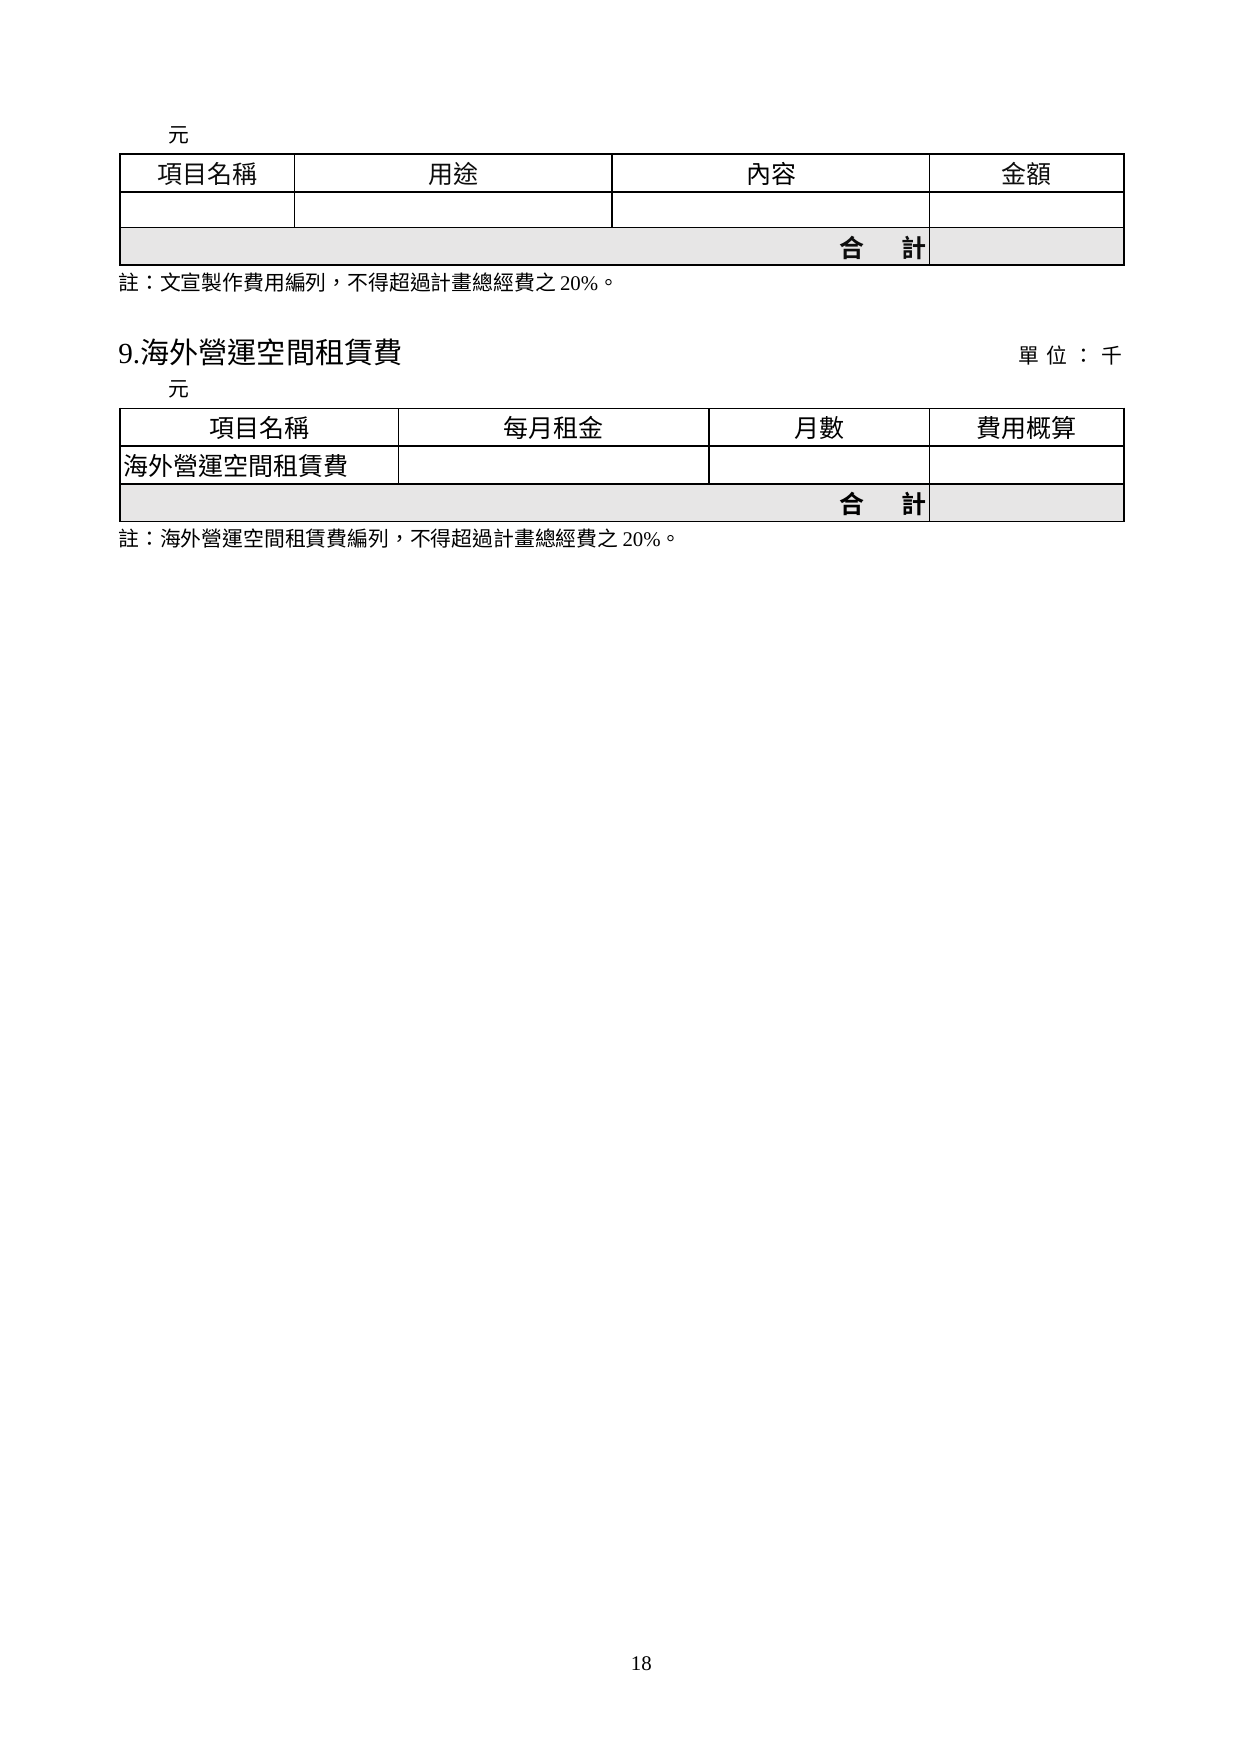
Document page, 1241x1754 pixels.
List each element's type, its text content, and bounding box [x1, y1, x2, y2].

text 註：文宣製作費用編列，不得超過計畫總經費之20%。 [118, 266, 1122, 296]
text 註：海外營運空間租賃費編列，不得超過計畫總經費之20%。 [118, 522, 1122, 553]
table_cell [930, 447, 1123, 483]
table_cell [930, 193, 1123, 227]
table_cell [399, 447, 708, 483]
table_cell [613, 193, 929, 227]
list 海外營運空間租賃費 單位：千元 [118, 330, 1122, 402]
table_header 項目名稱 [121, 155, 294, 191]
table_cell 合計 [121, 228, 929, 264]
table_header 金額 [930, 155, 1123, 191]
table_cell 合計 [121, 485, 929, 521]
table_header 費用概算 [930, 409, 1123, 445]
table_header 項目名稱 [121, 409, 398, 445]
table_header 每月租金 [399, 409, 708, 445]
table_cell [930, 228, 1123, 264]
table_cell [121, 193, 294, 227]
table_cell [710, 447, 929, 483]
table_header 用途 [295, 155, 611, 191]
table_header 月數 [710, 409, 929, 445]
table_cell [930, 485, 1123, 521]
list 行銷推廣業務費 單位：千元 [118, 118, 1122, 148]
table_cell [295, 193, 611, 227]
table_cell 海外營運空間租賃費 [121, 447, 398, 483]
table_header 內容 [613, 155, 929, 191]
